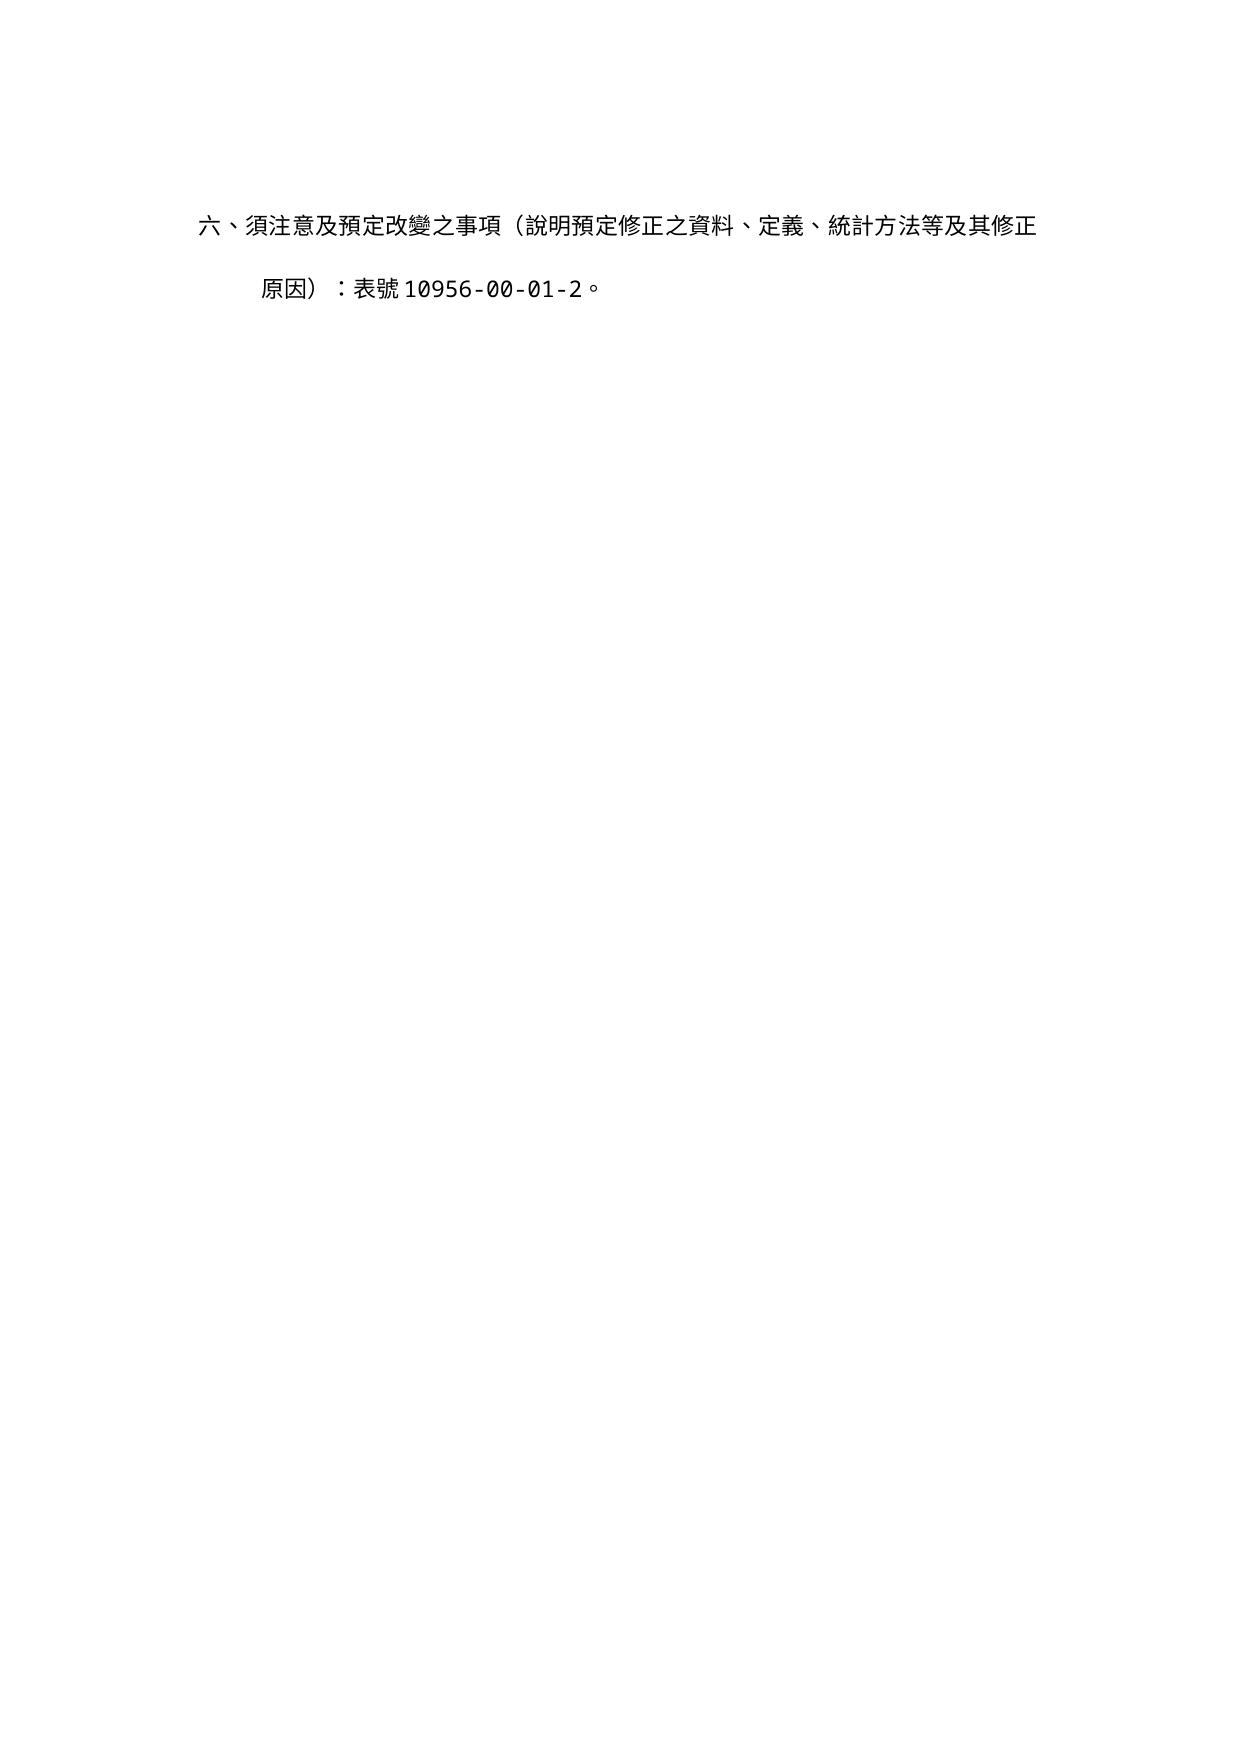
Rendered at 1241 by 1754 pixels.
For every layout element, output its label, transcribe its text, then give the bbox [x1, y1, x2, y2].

table_header 六、須注意及預定改變之事項（說明預定修正之資料、定義、統計方法等及其修正原因）：表號10956-00-01-2。 [188, 158, 1053, 371]
